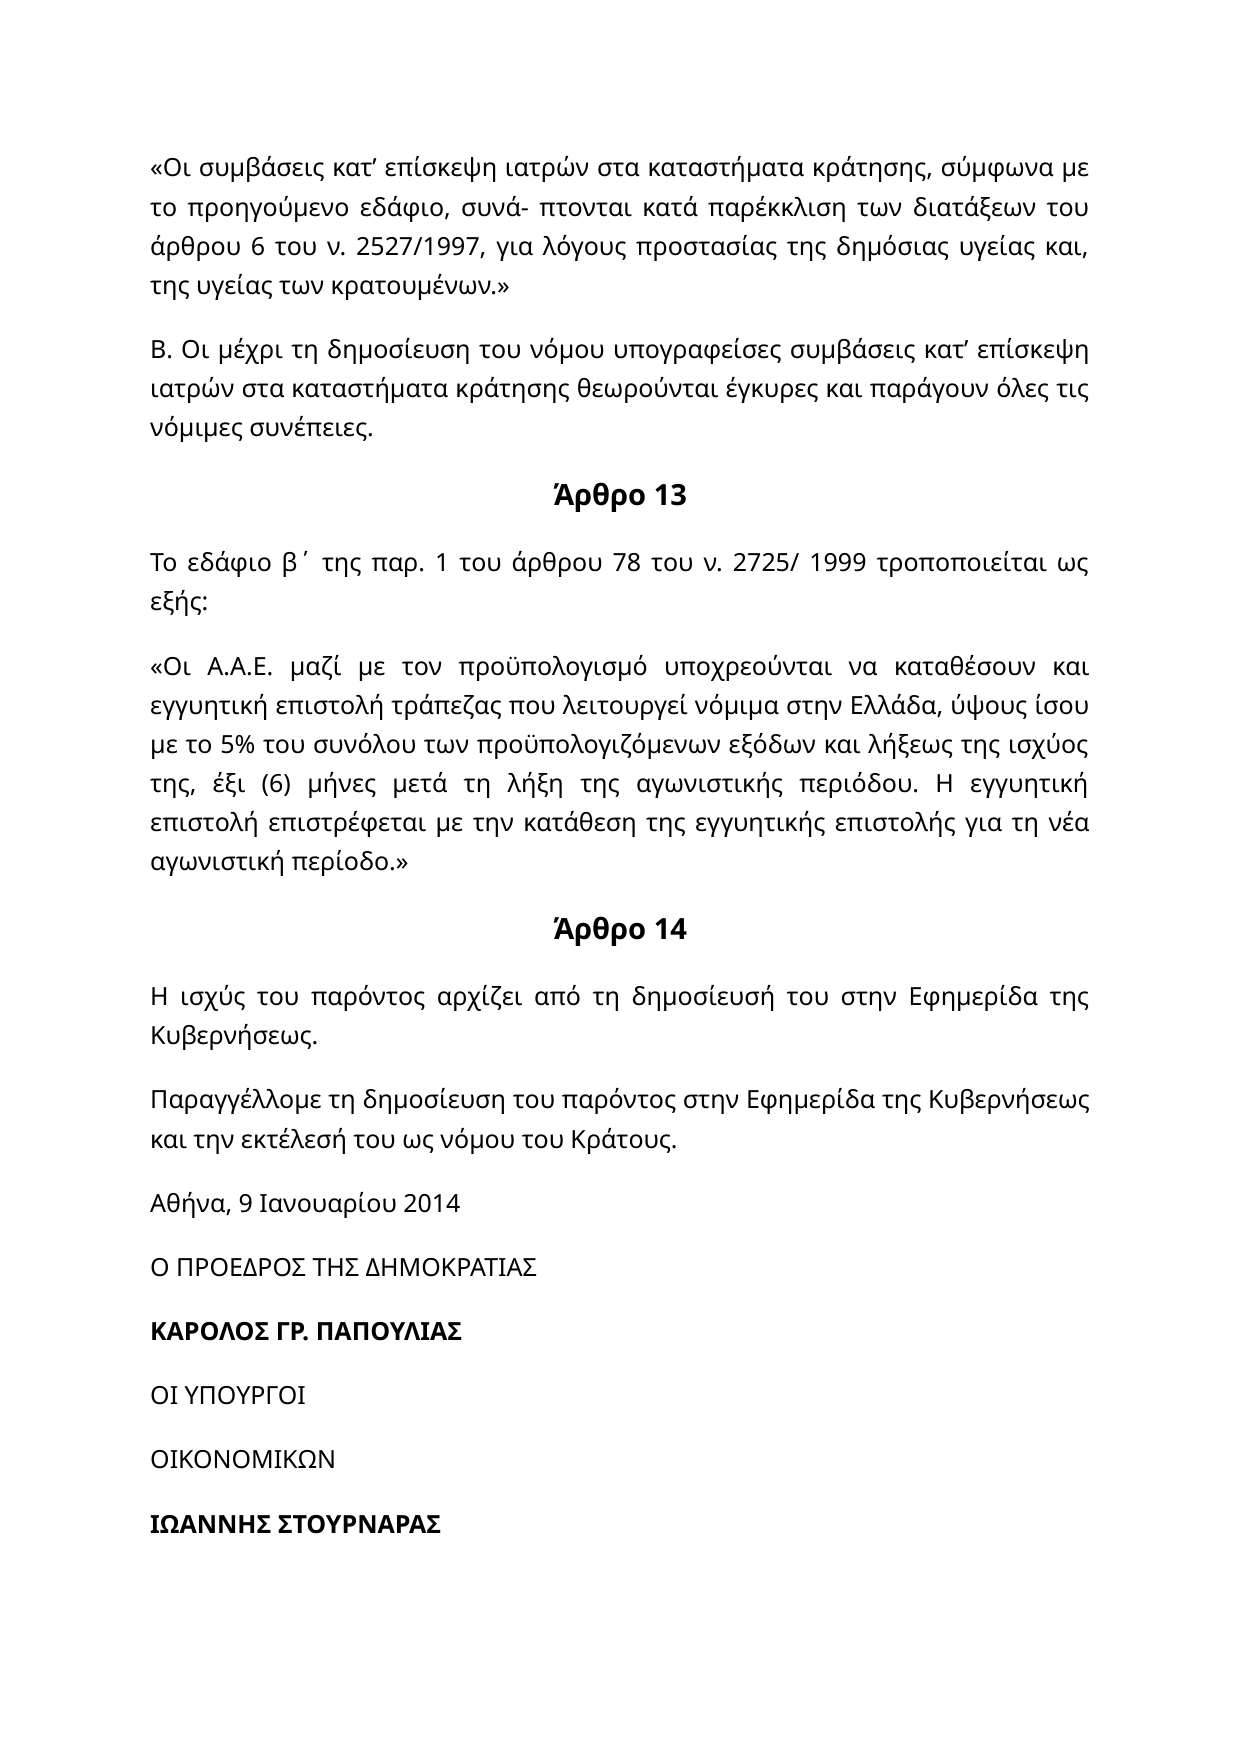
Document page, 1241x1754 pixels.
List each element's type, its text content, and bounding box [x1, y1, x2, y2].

text Παραγγέλλομε τη δημοσίευση του παρόντος στην Εφημερίδα της Κυβερνήσεως και την εκτέλεσή του ως νόμου του Κράτους. [150, 1082, 1090, 1155]
text Β. Οι μέχρι τη δημοσίευση του νόμου υπογραφείσες συμβάσεις κατ’ επίσκεψη ιατρών στα καταστήματα κράτησης θεωρούνται έγκυρες και παράγουν όλες τις νόμιμες συνέπειες. [150, 332, 1090, 444]
subtitle Άρθρο 14 [150, 908, 1090, 948]
text «Οι Α.Α.Ε. μαζί με τον προϋπολογισμό υποχρεούνται να καταθέσουν και εγγυητική επιστολή τράπεζας που λειτουργεί νόμιμα στην Ελλάδα, ύψους ίσου με το 5% του συνόλου των προϋπολογιζόμενων εξόδων και λήξεως της ισχύος της, έξι (6) μήνες μετά τη λήξη της αγωνιστικής περιόδου. Η εγγυητική επιστολή επιστρέφεται με την κατάθεση της εγγυητικής επιστολής για τη νέα αγωνιστική περίοδο.» [150, 648, 1090, 878]
subtitle Άρθρο 13 [150, 474, 1090, 514]
text ΙΩΑΝΝΗΣ ΣΤΟΥΡΝΑΡΑΣ [150, 1506, 1090, 1540]
text ΚΑΡΟΛΟΣ ΓΡ. ΠΑΠΟΥΛΙΑΣ [150, 1314, 1090, 1348]
text ΟΙ ΥΠΟΥΡΓΟΙ [150, 1378, 1090, 1412]
text Η ισχύς του παρόντος αρχίζει από τη δημοσίευσή του στην Εφημερίδα της Κυβερνήσεως. [150, 979, 1090, 1052]
text «Οι συμβάσεις κατ’ επίσκεψη ιατρών στα καταστήματα κράτησης, σύμφωνα με το προηγούμενο εδάφιο, συνά- πτονται κατά παρέκκλιση των διατάξεων του άρθρου 6 του ν. 2527/1997, για λόγους προστασίας της δημόσιας υγείας και, της υγείας των κρατουμένων.» [150, 150, 1090, 302]
text Ο ΠΡΟΕΔΡΟΣ ΤΗΣ ΔΗΜΟΚΡΑΤΙΑΣ [150, 1249, 1090, 1284]
text Το εδάφιο β΄ της παρ. 1 του άρθρου 78 του ν. 2725/ 1999 τροποποιείται ως εξής: [150, 545, 1090, 618]
text Αθήνα, 9 Ιανουαρίου 2014 [150, 1185, 1090, 1219]
text ΟΙΚΟΝΟΜΙΚΩΝ [150, 1442, 1090, 1476]
